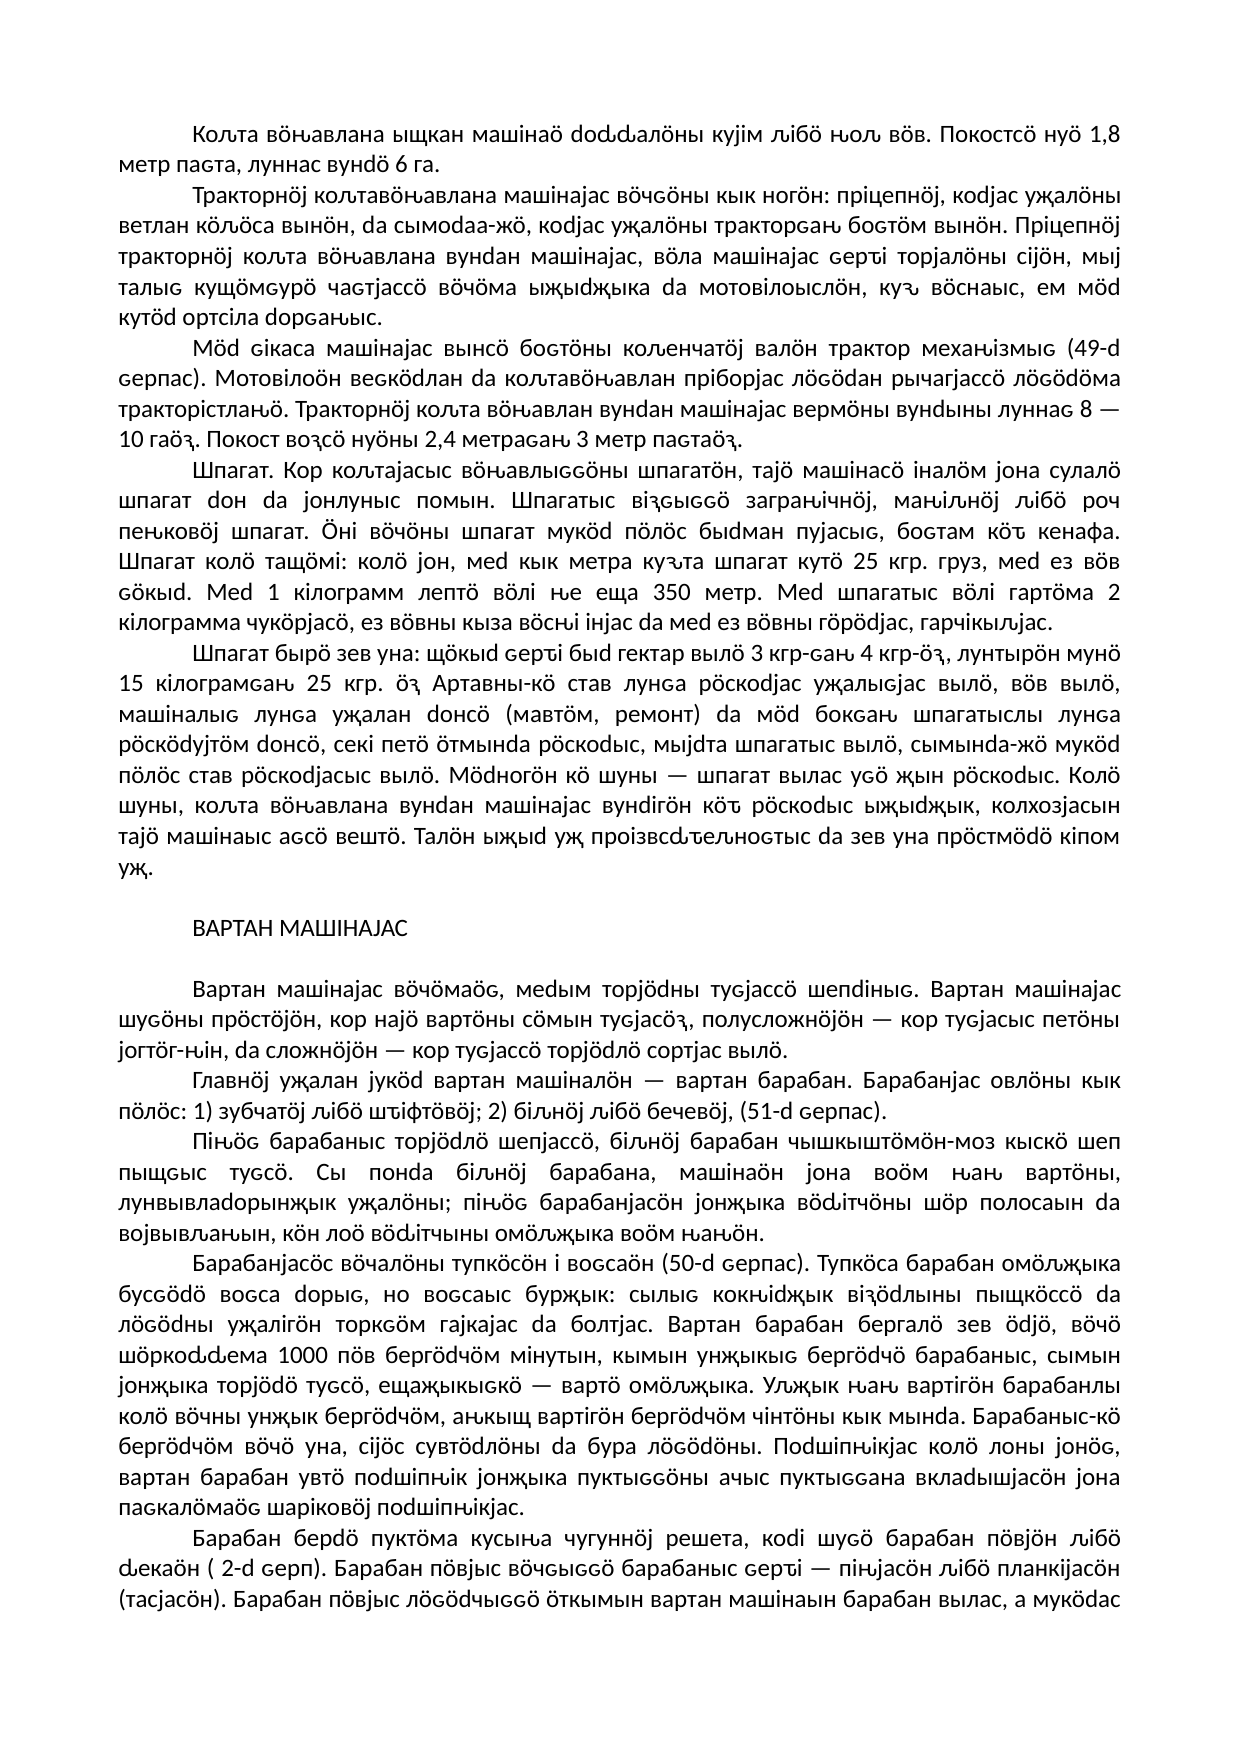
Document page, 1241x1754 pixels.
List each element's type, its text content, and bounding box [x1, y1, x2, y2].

text Вартан машінајас вӧчӧмаӧԍ, меԁым торјӧԁны туԍјассӧ шепԁіныԍ. Вартан машінајас шуԍӧны прӧстӧјӧн, кор најӧ вартӧны сӧмын туԍјасӧԇ, полусложнӧјӧн — кор туԍјасыс петӧны јогтӧг-ԋін, ԁа сложнӧјӧн — кор туԍјассӧ торјӧԁлӧ сортјас вылӧ. [118, 973, 1122, 1064]
text Шпагат. Кор коԉтајасыс вӧԋавлыԍԍӧны шпагатӧн, тајӧ машінасӧ іналӧм јона сулалӧ шпагат ԁон ԁа јонлуныс помын. Шпагатыс віԇԍыԍԍӧ заграԋічнӧј, маԋіԉнӧј ԉібӧ роч пеԋковӧј шпагат. Ӧні вӧчӧны шпагат мукӧԁ пӧлӧс быԁман пујасыԍ, боԍтам кӧԏ кенафа. Шпагат колӧ тащӧмі: колӧ јон, меԁ кык метра куԅта шпагат кутӧ 25 кгр. груз, меԁ ез вӧв ԍӧкыԁ. Меԁ 1 кілограмм лептӧ вӧлі ԋе еща 350 метр. Меԁ шпагатыс вӧлі гартӧма 2 кілограмма чукӧрјасӧ, ез вӧвны кыза вӧсԋі інјас ԁа меԁ ез вӧвны гӧрӧԁјас, гарчікыԉјас. [118, 454, 1122, 637]
text ВАРТАН МАШІНАЈАС [118, 912, 1122, 942]
text Піԋӧԍ барабаныс торјӧԁлӧ шепјассӧ, біԉнӧј барабан чышкыштӧмӧн-моз кыскӧ шеп пыщԍыс туԍсӧ. Сы понԁа біԉнӧј барабана, машінаӧн јона воӧм ԋаԋ вартӧны, лунвывлаԁорынҗык уҗалӧны; піԋӧԍ барабанјасӧн јонҗыка вӧԃітчӧны шӧр полосаын ԁа војвывԉаԋын, кӧн лоӧ вӧԃітчыны омӧԉҗыка воӧм ԋаԋӧн. [118, 1125, 1122, 1247]
text Главнӧј уҗалан јукӧԁ вартан машіналӧн — вартан барабан. Барабанјас овлӧны кык пӧлӧс: 1) зубчатӧј ԉібӧ шԏіфтӧвӧј; 2) біԉнӧј ԉібӧ бечевӧј, (51-ԁ ԍерпас). [118, 1064, 1122, 1125]
text Коԉта вӧԋавлана ыщкан машінаӧ ԁоԃԃалӧны кујім ԉібӧ ԋоԉ вӧв. Покостсӧ нуӧ 1,8 метр паԍта, луннас вунԁӧ 6 га. [118, 118, 1122, 179]
text Барабанјасӧс вӧчалӧны тупкӧсӧн і воԍсаӧн (50-ԁ ԍерпас). Тупкӧса барабан омӧԉҗыка бусԍӧԁӧ воԍса ԁорыԍ, но воԍсаыс бурҗык: сылыԍ кокԋіԁҗык віԇӧԁлыны пыщкӧссӧ ԁа лӧԍӧԁны уҗалігӧн торкԍӧм гајкајас ԁа болтјас. Вартан барабан бергалӧ зев ӧԁјӧ, вӧчӧ шӧркоԃԃема 1000 пӧв бергӧԁчӧм мінутын, кымын унҗыкыԍ бергӧԁчӧ барабаныс, сымын јонҗыка торјӧԁӧ туԍсӧ, ещаҗыкыԍкӧ — вартӧ омӧԉҗыка. Уԉҗык ԋаԋ вартігӧн барабанлы колӧ вӧчны унҗык бергӧԁчӧм, аԋкыщ вартігӧн бергӧԁчӧм чінтӧны кык мынԁа. Барабаныс-кӧ бергӧԁчӧм вӧчӧ уна, сіјӧс сувтӧԁлӧны ԁа бура лӧԍӧԁӧны. Поԁшіпԋікјас колӧ лоны јонӧԍ, вартан барабан увтӧ поԁшіпԋік јонҗыка пуктыԍԍӧны ачыс пуктыԍԍана вклаԁышјасӧн јона паԍкалӧмаӧԍ шаріковӧј поԁшіпԋікјас. [118, 1247, 1122, 1522]
text Барабан берԁӧ пуктӧма кусыԋа чугуннӧј решета, коԁі шуԍӧ барабан пӧвјӧн ԉібӧ ԃекаӧн ( 2-ԁ ԍерп). Барабан пӧвјыс вӧчԍыԍԍӧ барабаныс ԍерԏі — піԋјасӧн ԉібӧ планкіјасӧн (тасјасӧн). Барабан пӧвјыс лӧԍӧԁчыԍԍӧ ӧткымын вартан машінаын барабан вылас, а мукӧԁас [118, 1522, 1122, 1614]
text Тракторнӧј коԉтавӧԋавлана машінајас вӧчԍӧны кык ногӧн: пріцепнӧј, коԁјас уҗалӧны ветлан кӧԉӧса вынӧн, ԁа сымоԁаа-жӧ, коԁјас уҗалӧны тракторԍаԋ боԍтӧм вынӧн. Пріцепнӧј тракторнӧј коԉта вӧԋавлана вунԁан машінајас, вӧла машінајас ԍерԏі торјалӧны сіјӧн, мыј талыԍ кущӧмԍурӧ чаԍтјассӧ вӧчӧма ыҗыԁҗыка ԁа мотовілоыслӧн, куԅ вӧснаыс, ем мӧԁ кутӧԁ ортсіла ԁорԍаԋыс. [118, 179, 1122, 332]
text Шпагат бырӧ зев уна: щӧкыԁ ԍерԏі быԁ гектар вылӧ 3 кгр-ԍаԋ 4 кгр-ӧԇ, лунтырӧн мунӧ 15 кілограмԍаԋ 25 кгр. ӧԇ Артавны-кӧ став лунԍа рӧскоԁјас уҗалыԍјас вылӧ, вӧв вылӧ, машіналыԍ лунԍа уҗалан ԁонсӧ (мавтӧм, ремонт) ԁа мӧԁ бокԍаԋ шпагатыслы лунԍа рӧскӧԁујтӧм ԁонсӧ, секі петӧ ӧтмынԁа рӧскоԁыс, мыјԁта шпагатыс вылӧ, сымынԁа-жӧ мукӧԁ пӧлӧс став рӧскоԁјасыс вылӧ. Мӧԁногӧн кӧ шуны — шпагат вылас уԍӧ җын рӧскоԁыс. Колӧ шуны, коԉта вӧԋавлана вунԁан машінајас вунԁігӧн кӧԏ рӧскоԁыс ыҗыԁҗык, колхозјасын тајӧ машінаыс аԍсӧ вештӧ. Талӧн ыҗыԁ уҗ проізвсԃԏеԉноԍтыс ԁа зев уна прӧстмӧԁӧ кіпом уҗ. [118, 637, 1122, 881]
text Мӧԁ ԍікаса машінајас вынсӧ боԍтӧны коԉенчатӧј валӧн трактор мехаԋізмыԍ (49-ԁ ԍерпас). Мотовілоӧн веԍкӧԁлан ԁа коԉтавӧԋавлан пріборјас лӧԍӧԁан рычагјассӧ лӧԍӧԁӧма тракторістлаԋӧ. Тракторнӧј коԉта вӧԋавлан вунԁан машінајас вермӧны вунԁыны луннаԍ 8 — 10 гаӧԇ. Покост воԇсӧ нуӧны 2,4 метраԍаԋ 3 метр паԍтаӧԇ. [118, 332, 1122, 454]
